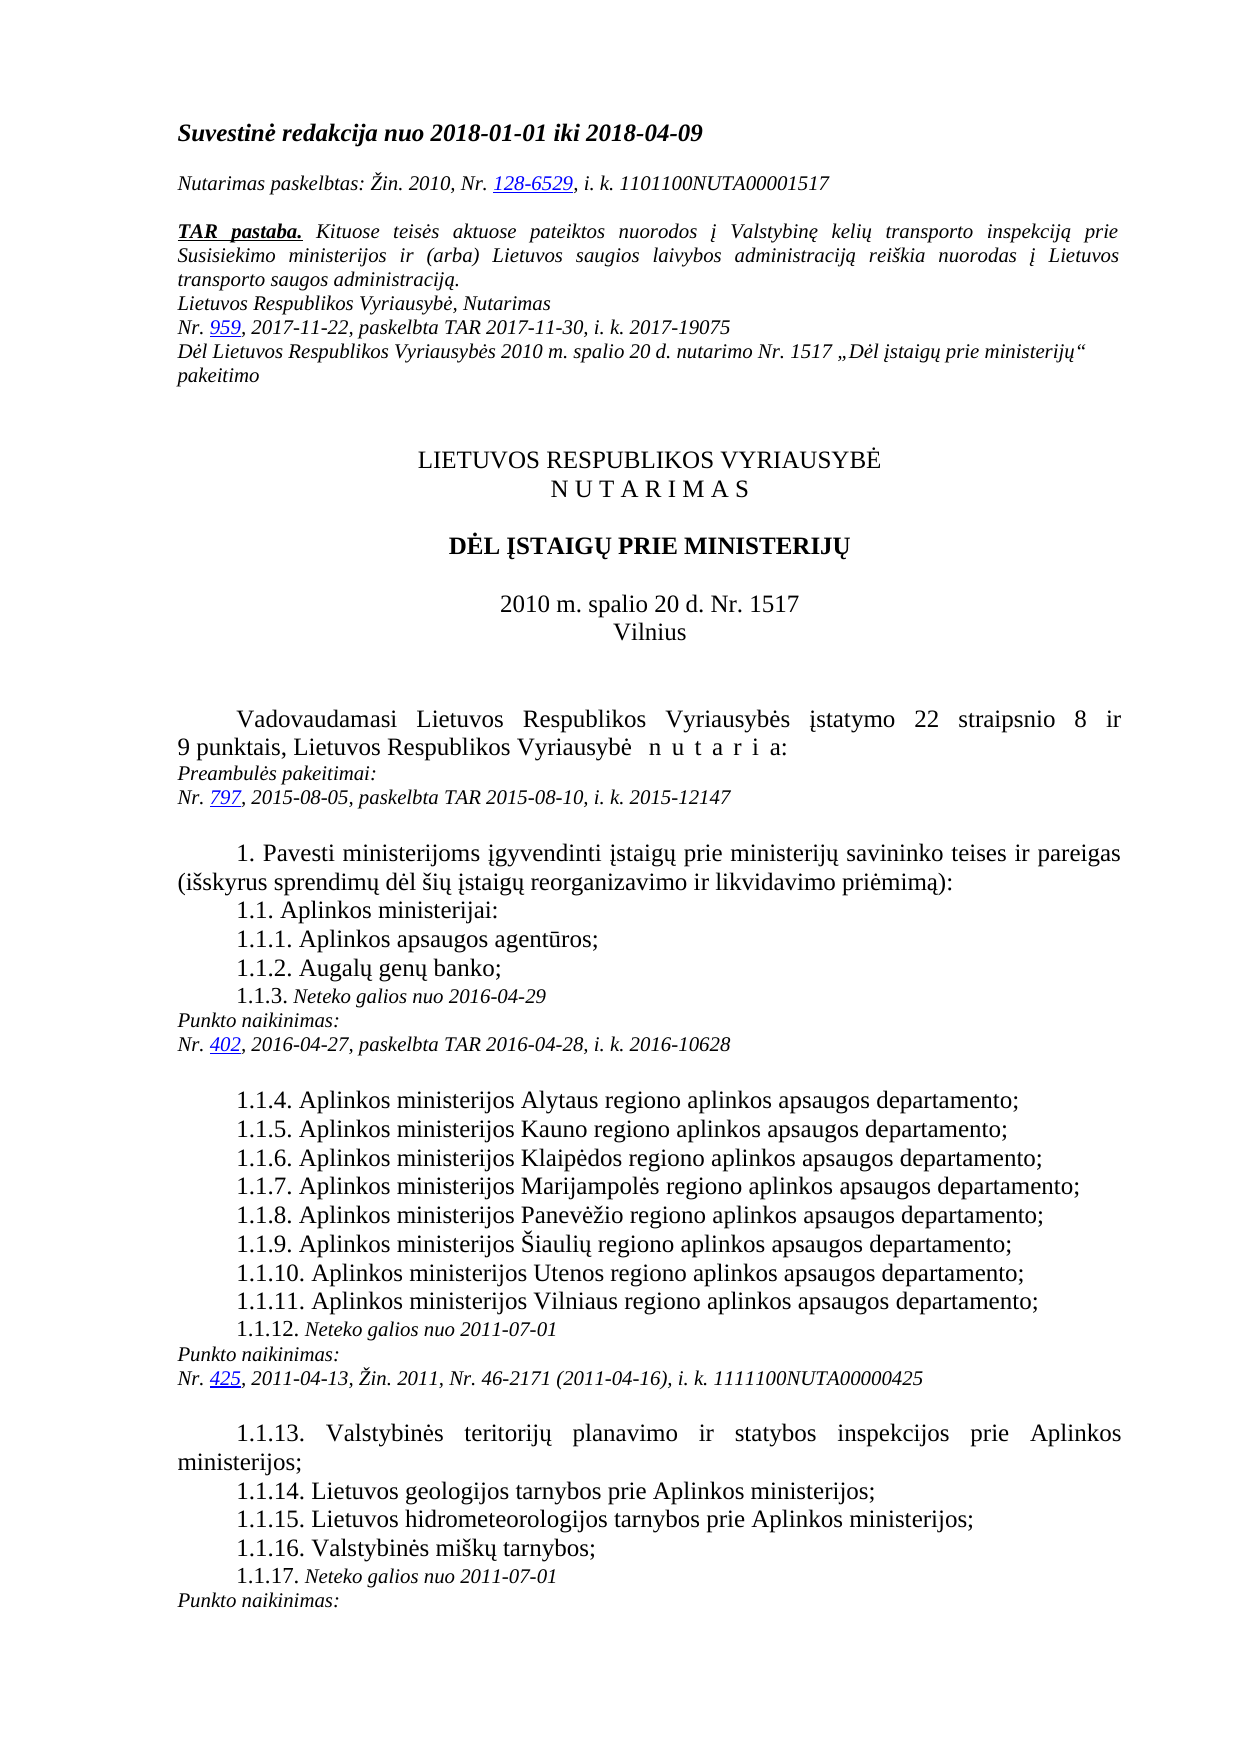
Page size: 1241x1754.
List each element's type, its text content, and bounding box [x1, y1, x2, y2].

text Lietuvos Respublikos Vyriausybė, Nutarimas [177, 291, 1122, 315]
text 1.1.17. Neteko galios nuo 2011-07-01 [177, 1562, 1122, 1588]
text 1.1.1. Aplinkos apsaugos agentūros; [177, 924, 1122, 953]
text Nr. 425, 2011-04-13, Žin. 2011, Nr. 46-2171 (2011-04-16), i. k. 1111100NUTA00000425 [177, 1366, 1122, 1389]
text Punkto naikinimas: [177, 1008, 1122, 1032]
text 1.1.7. Aplinkos ministerijos Marijampolės regiono aplinkos apsaugos departamento; [177, 1171, 1122, 1200]
text DĖL ĮSTAIGŲ PRIE MINISTERIJŲ [177, 531, 1122, 560]
text 1.1.15. Lietuvos hidrometeorologijos tarnybos prie Aplinkos ministerijos; [177, 1504, 1122, 1533]
text Lietuvos Respublikos Vyriausybė [177, 445, 1122, 474]
text 1. Pavesti ministerijoms įgyvendinti įstaigų prie ministerijų savininko teises ir pareigas (išskyrus sprendimų dėl šių įstaigų reorganizavimo ir likvidavimo priėmimą): [177, 838, 1122, 896]
text 1.1.14. Lietuvos geologijos tarnybos prie Aplinkos ministerijos; [177, 1476, 1122, 1504]
text Vilnius [177, 617, 1122, 646]
text 1.1.11. Aplinkos ministerijos Vilniaus regiono aplinkos apsaugos departamento; [177, 1286, 1122, 1315]
text 1.1.6. Aplinkos ministerijos Klaipėdos regiono aplinkos apsaugos departamento; [177, 1143, 1122, 1171]
text 1.1.3. Neteko galios nuo 2016-04-29 [177, 982, 1122, 1008]
text Nr. 959, 2017-11-22, paskelbta TAR 2017-11-30, i. k. 2017-19075 [177, 315, 1122, 339]
text 1.1.9. Aplinkos ministerijos Šiaulių regiono aplinkos apsaugos departamento; [177, 1229, 1122, 1258]
text Preambulės pakeitimai: [177, 761, 1122, 785]
text NUTARIMAS [177, 474, 1122, 502]
text Nutarimas paskelbtas: Žin. 2010, Nr. 128-6529, i. k. 1101100NUTA00001517 [177, 171, 1122, 195]
text Nr. 402, 2016-04-27, paskelbta TAR 2016-04-28, i. k. 2016-10628 [177, 1032, 1122, 1056]
text 2010 m. spalio 20 d. Nr. 1517 [177, 589, 1122, 617]
text 1.1.16. Valstybinės miškų tarnybos; [177, 1533, 1122, 1562]
text 1.1. Aplinkos ministerijai: [177, 896, 1122, 924]
text Suvestinė redakcija nuo 2018-01-01 iki 2018-04-09 [177, 118, 1122, 147]
text 1.1.4. Aplinkos ministerijos Alytaus regiono aplinkos apsaugos departamento; [177, 1085, 1122, 1114]
text Nr. 797, 2015-08-05, paskelbta TAR 2015-08-10, i. k. 2015-12147 [177, 785, 1122, 809]
text 1.1.13. Valstybinės teritorijų planavimo ir statybos inspekcijos prie Aplinkos ministerijos; [177, 1418, 1122, 1476]
text TAR pastaba. Kituose teisės aktuose pateiktos nuorodos į Valstybinę kelių transporto inspekciją prie Susisiekimo ministerijos ir (arba) Lietuvos saugios laivybos administraciją reiškia nuorodas į Lietuvos transporto saugos administraciją. [177, 219, 1122, 291]
text 1.1.10. Aplinkos ministerijos Utenos regiono aplinkos apsaugos departamento; [177, 1258, 1122, 1286]
text Punkto naikinimas: [177, 1588, 1122, 1612]
text 1.1.12. Neteko galios nuo 2011-07-01 [177, 1315, 1122, 1341]
text Punkto naikinimas: [177, 1341, 1122, 1366]
text 1.1.5. Aplinkos ministerijos Kauno regiono aplinkos apsaugos departamento; [177, 1114, 1122, 1143]
text 1.1.8. Aplinkos ministerijos Panevėžio regiono aplinkos apsaugos departamento; [177, 1200, 1122, 1229]
text Dėl Lietuvos Respublikos Vyriausybės 2010 m. spalio 20 d. nutarimo Nr. 1517 „Dėl įstaigų prie ministerijų“ pakeitimo [177, 339, 1122, 387]
text 1.1.2. Augalų genų banko; [177, 953, 1122, 982]
text Vadovaudamasi Lietuvos Respublikos Vyriausybės įstatymo 22 straipsnio 8 ir 9 punktais, Lietuvos Respublikos Vyriausybė nutaria: [177, 704, 1122, 761]
